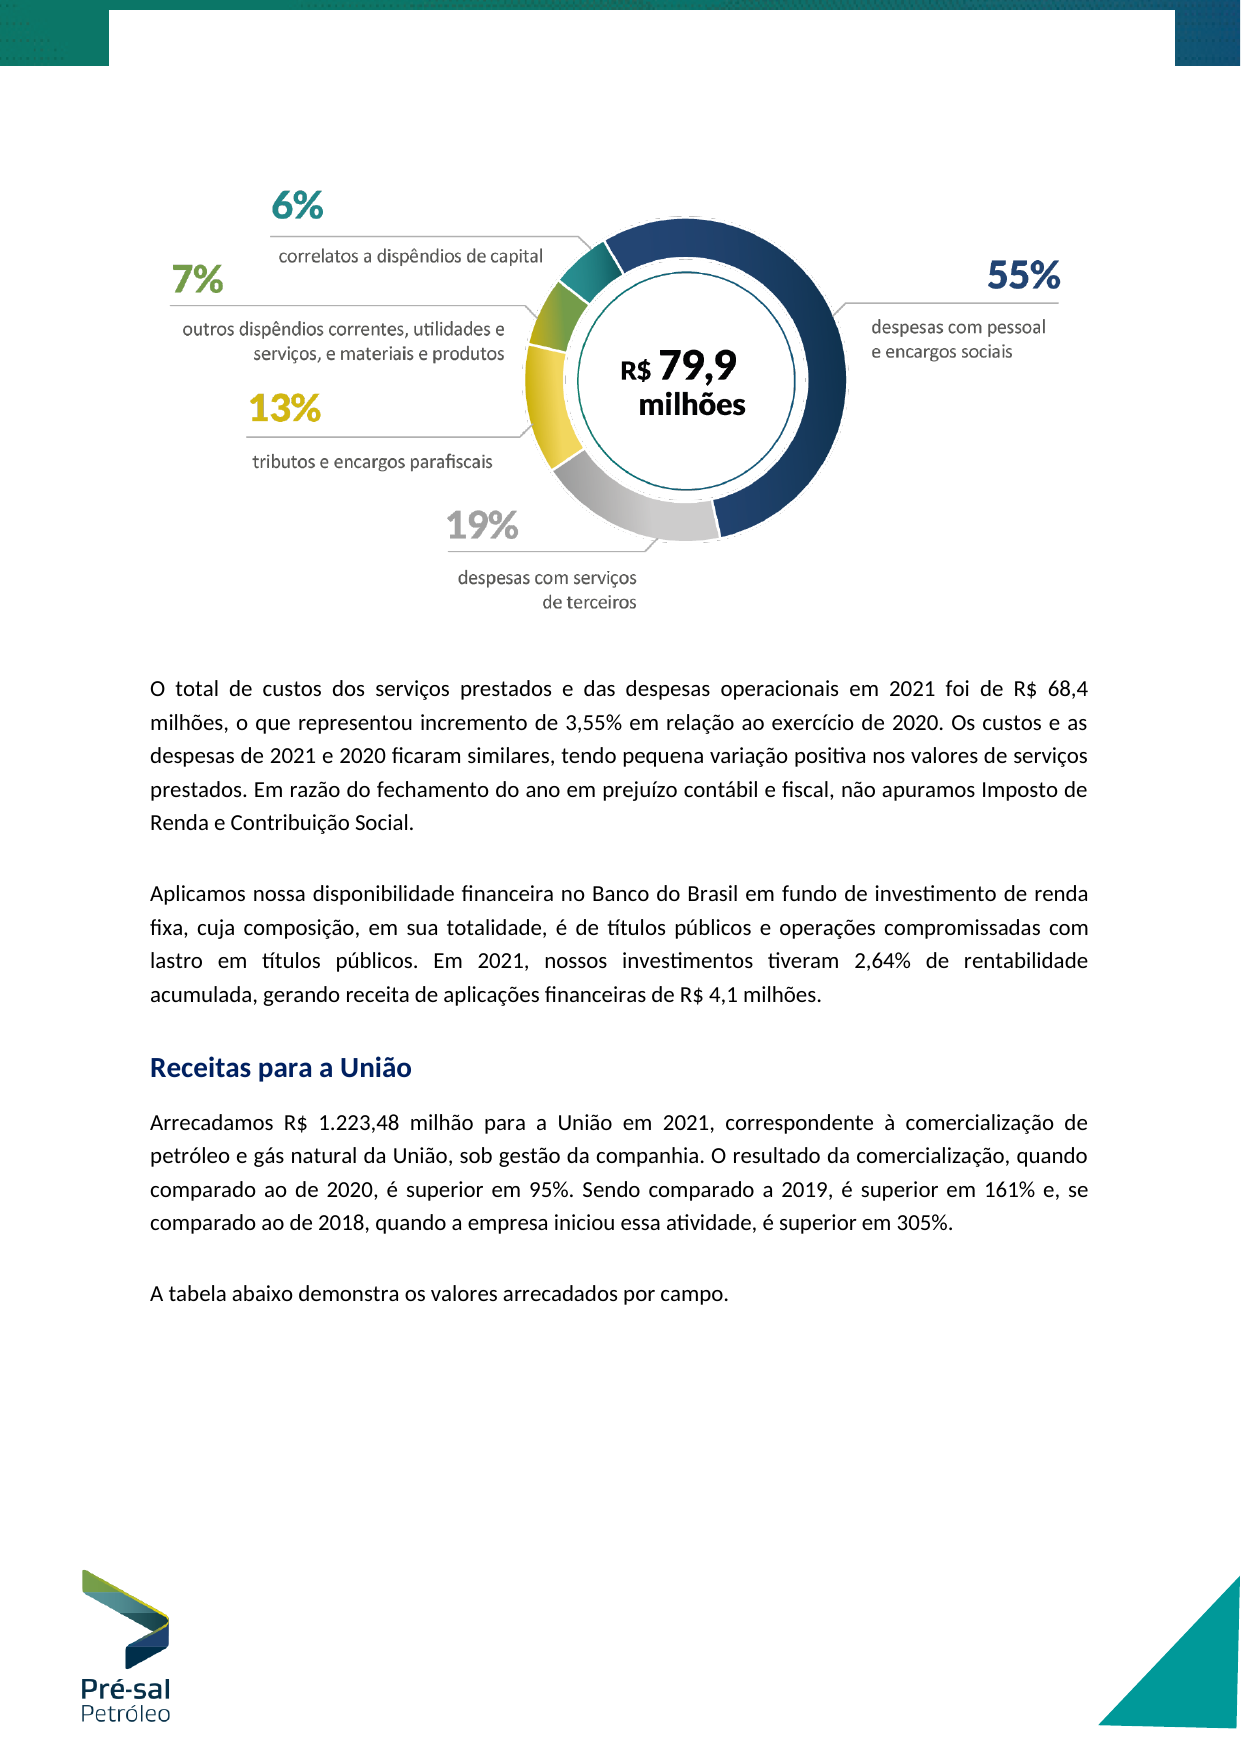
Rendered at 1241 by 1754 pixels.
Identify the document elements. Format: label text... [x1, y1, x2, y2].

text A tabela abaixo demonstra os valores arrecadados por campo. [150, 1279, 1090, 1307]
text Aplicamos nossa disponibilidade financeira no Banco do Brasil em fundo de investimento de renda fixa, cuja composição, em sua totalidade, é de títulos públicos e operações compromissadas com lastro em títulos públicos. Em 2021, nossos investimentos tiveram 2,64% de rentabilidade acumulada, gerando receita de aplicações financeiras de R$ 4,1 milhões. [150, 879, 1090, 1008]
subtitle Receitas para a União [412, 1049, 1090, 1085]
text Arrecadamos R$ 1.223,48 milhão para a União em 2021, correspondente à comercialização de petróleo e gás natural da União, sob gestão da companhia. O resultado da comercialização, quando comparado ao de 2020, é superior em 95%. Sendo comparado a 2019, é superior em 161% e, se comparado ao de 2018, quando a empresa iniciou essa atividade, é superior em 305%. [150, 1108, 1090, 1236]
text O total de custos dos serviços prestados e das despesas operacionais em 2021 foi de R$ 68,4 milhões, o que representou incremento de 3,55% em relação ao exercício de 2020. Os custos e as despesas de 2021 e 2020 ficaram similares, tendo pequena variação positiva nos valores de serviços prestados. Em razão do fechamento do ano em prejuízo contábil e fiscal, não apuramos Imposto de Renda e Contribuição Social. [150, 674, 1090, 836]
